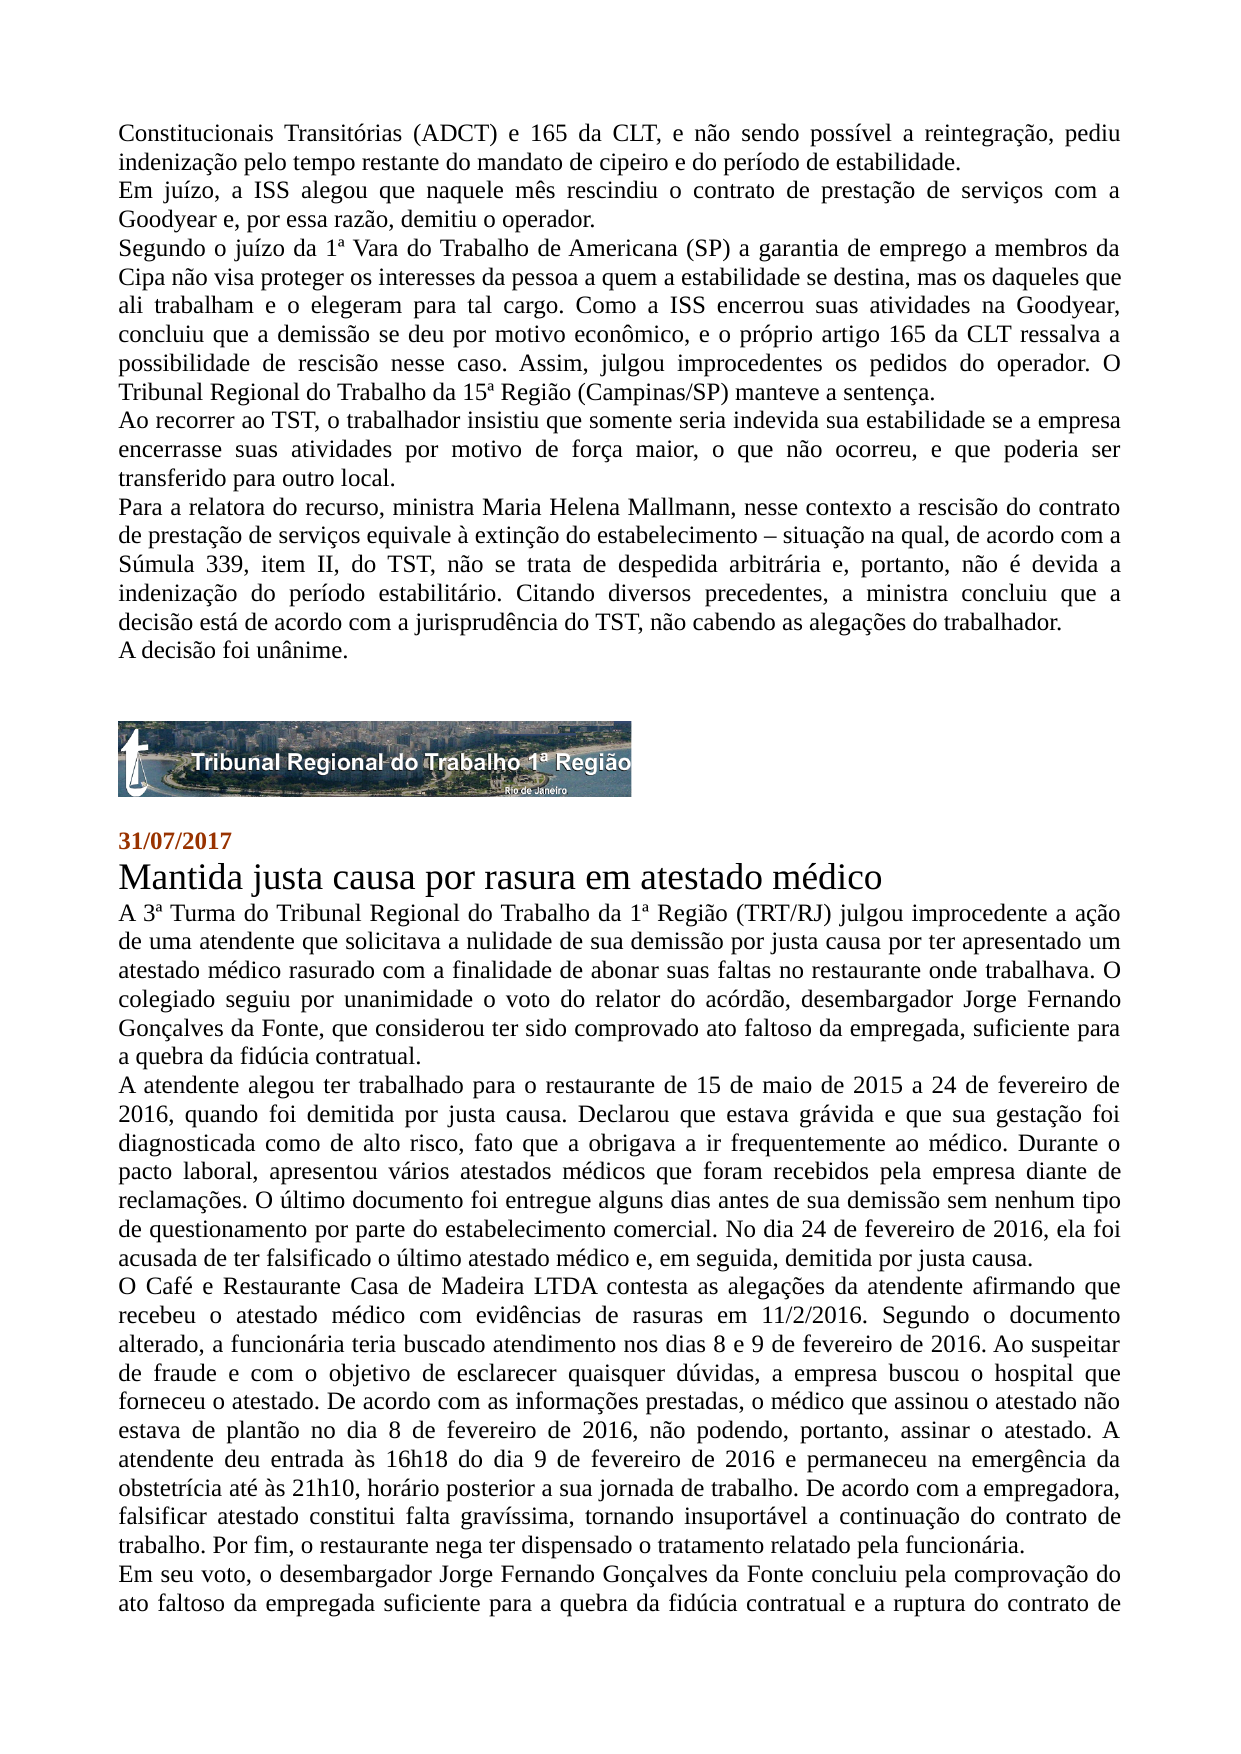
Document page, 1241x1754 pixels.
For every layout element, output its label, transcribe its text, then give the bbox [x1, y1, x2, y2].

picture [118, 721, 632, 797]
text Em juízo, a ISS alegou que naquele mês rescindiu o contrato de prestação de serviços com a Goodyear e, por essa razão, demitiu o operador. [118, 176, 1122, 233]
text 31/07/2017 [118, 826, 1122, 854]
text Segundo o juízo da 1ª Vara do Trabalho de Americana (SP) a garantia de emprego a membros da Cipa não visa proteger os interesses da pessoa a quem a estabilidade se destina, mas os daqueles que ali trabalham e o elegeram para tal cargo. Como a ISS encerrou suas atividades na Goodyear, concluiu que a demissão se deu por motivo econômico, e o próprio artigo 165 da CLT ressalva a possibilidade de rescisão nesse caso. Assim, julgou improcedentes os pedidos do operador. O Tribunal Regional do Trabalho da 15ª Região (Campinas/SP) manteve a sentença. [118, 233, 1122, 406]
text Ao recorrer ao TST, o trabalhador insistiu que somente seria indevida sua estabilidade se a empresa encerrasse suas atividades por motivo de força maior, o que não ocorreu, e que poderia ser transferido para outro local. [118, 406, 1122, 492]
text Para a relatora do recurso, ministra Maria Helena Mallmann, nesse contexto a rescisão do contrato de prestação de serviços equivale à extinção do estabelecimento – situação na qual, de acordo com a Súmula 339, item II, do TST, não se trata de despedida arbitrária e, portanto, não é devida a indenização do período estabilitário. Citando diversos precedentes, a ministra concluiu que a decisão está de acordo com a jurisprudência do TST, não cabendo as alegações do trabalhador. [118, 492, 1122, 636]
text Em seu voto, o desembargador Jorge Fernando Gonçalves da Fonte concluiu pela comprovação do ato faltoso da empregada suficiente para a quebra da fidúcia contratual e a ruptura do contrato de [118, 1559, 1122, 1616]
text A decisão foi unânime. [118, 636, 1122, 664]
text Constitucionais Transitórias (ADCT) e 165 da CLT, e não sendo possível a reintegração, pediu indenização pelo tempo restante do mandato de cipeiro e do período de estabilidade. [118, 118, 1122, 176]
text A 3ª Turma do Tribunal Regional do Trabalho da 1ª Região (TRT/RJ) julgou improcedente a ação de uma atendente que solicitava a nulidade de sua demissão por justa causa por ter apresentado um atestado médico rasurado com a finalidade de abonar suas faltas no restaurante onde trabalhava. O colegiado seguiu por unanimidade o voto do relator do acórdão, desembargador Jorge Fernando Gonçalves da Fonte, que considerou ter sido comprovado ato faltoso da empregada, suficiente para a quebra da fidúcia contratual. [118, 898, 1122, 1070]
text A atendente alegou ter trabalhado para o restaurante de 15 de maio de 2015 a 24 de fevereiro de 2016, quando foi demitida por justa causa. Declarou que estava grávida e que sua gestação foi diagnosticada como de alto risco, fato que a obrigava a ir frequentemente ao médico. Durante o pacto laboral, apresentou vários atestados médicos que foram recebidos pela empresa diante de reclamações. O último documento foi entregue alguns dias antes de sua demissão sem nenhum tipo de questionamento por parte do estabelecimento comercial. No dia 24 de fevereiro de 2016, ela foi acusada de ter falsificado o último atestado médico e, em seguida, demitida por justa causa. [118, 1070, 1122, 1271]
text O Café e Restaurante Casa de Madeira LTDA contesta as alegações da atendente afirmando que recebeu o atestado médico com evidências de rasuras em 11/2/2016. Segundo o documento alterado, a funcionária teria buscado atendimento nos dias 8 e 9 de fevereiro de 2016. Ao suspeitar de fraude e com o objetivo de esclarecer quaisquer dúvidas, a empresa buscou o hospital que forneceu o atestado. De acordo com as informações prestadas, o médico que assinou o atestado não estava de plantão no dia 8 de fevereiro de 2016, não podendo, portanto, assinar o atestado. A atendente deu entrada às 16h18 do dia 9 de fevereiro de 2016 e permaneceu na emergência da obstetrícia até às 21h10, horário posterior a sua jornada de trabalho. De acordo com a empregadora, falsificar atestado constitui falta gravíssima, tornando insuportável a continuação do contrato de trabalho. Por fim, o restaurante nega ter dispensado o tratamento relatado pela funcionária. [118, 1271, 1122, 1559]
text Mantida justa causa por rasura em atestado médico [118, 854, 1122, 898]
